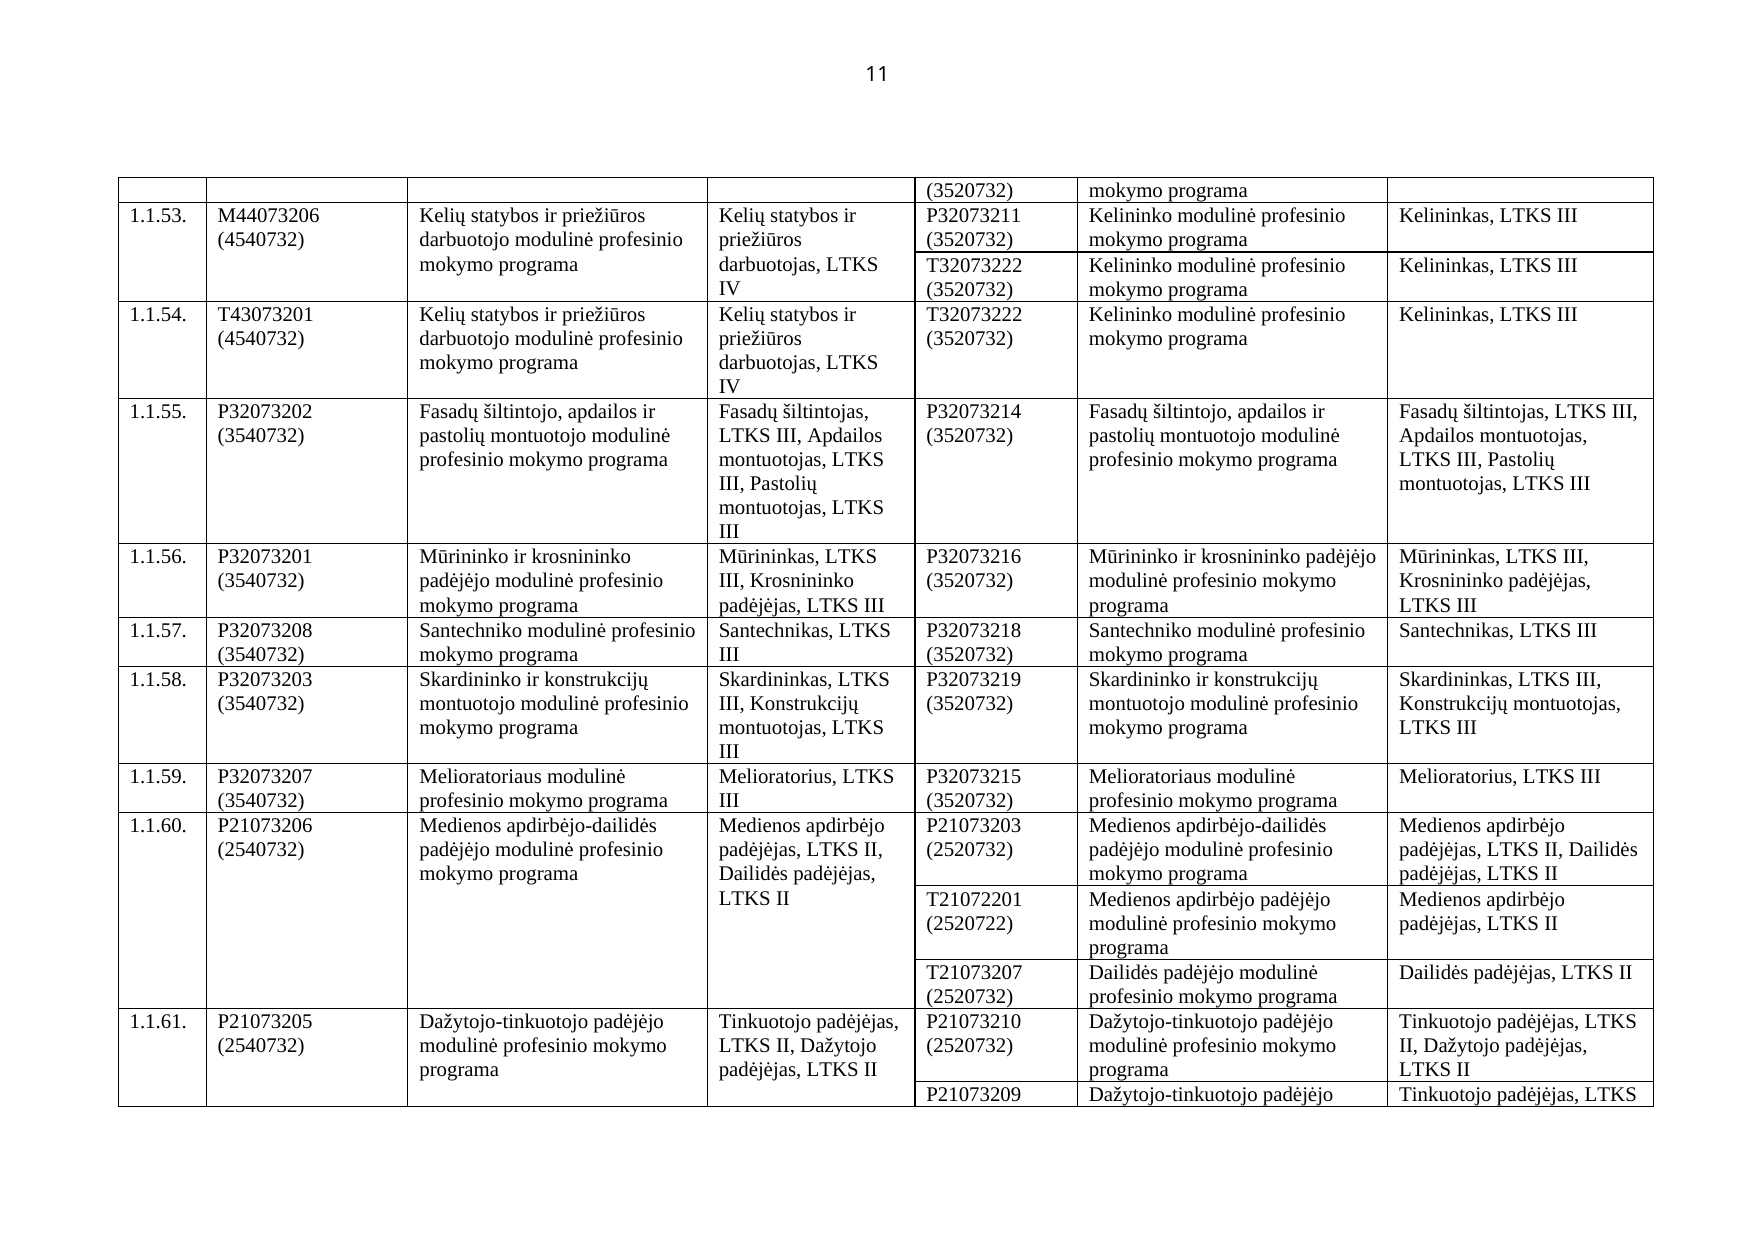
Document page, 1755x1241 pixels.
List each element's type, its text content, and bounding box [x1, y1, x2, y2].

table_cell Melioratorius, LTKS III [708, 764, 914, 812]
table_cell Fasadų šiltintojo, apdailos ir pastolių montuotojo modulinė profesinio mokymo programa [1078, 399, 1387, 543]
table_cell Kelininkas, LTKS III [1388, 203, 1653, 251]
table_cell T43073201 (4540732) [207, 302, 407, 398]
table_cell Mūrininko ir krosnininko padėjėjo modulinė profesinio mokymo programa [1078, 544, 1387, 617]
table_cell Melioratoriaus modulinė profesinio mokymo programa [1078, 764, 1387, 812]
table_cell Medienos apdirbėjo padėjėjas, LTKS II, Dailidės padėjėjas, LTKS II [708, 813, 914, 1008]
table_cell P21073209 [916, 1082, 1077, 1106]
table_cell Skardininkas, LTKS III, Konstrukcijų montuotojas, LTKS III [1388, 667, 1653, 763]
table_cell Santechniko modulinė profesinio mokymo programa [408, 618, 707, 666]
table_cell P32073215 (3520732) [916, 764, 1077, 812]
table_cell T21073207 (2520732) [916, 960, 1077, 1008]
table_cell Skardininko ir konstrukcijų montuotojo modulinė profesinio mokymo programa [408, 667, 707, 763]
table_cell P32073203 (3540732) [207, 667, 407, 763]
table_cell Mūrininkas, LTKS III, Krosnininko padėjėjas, LTKS III [708, 544, 914, 617]
table_cell Mūrininko ir krosnininko padėjėjo modulinė profesinio mokymo programa [408, 544, 707, 617]
table_cell Medienos apdirbėjo padėjėjas, LTKS II [1388, 886, 1653, 959]
table_cell 1.1.56. [119, 544, 206, 617]
table_cell 1.1.55. [119, 399, 206, 543]
table_cell [708, 178, 914, 202]
table_cell P21073203 (2520732) [916, 813, 1077, 885]
table_cell Fasadų šiltintojo, apdailos ir pastolių montuotojo modulinė profesinio mokymo programa [408, 399, 707, 543]
table_cell P32073216 (3520732) [916, 544, 1077, 617]
table_cell [1388, 178, 1653, 202]
table_cell T32073222 (3520732) [916, 302, 1077, 398]
table_cell 1.1.60. [119, 813, 206, 1008]
table_cell 1.1.58. [119, 667, 206, 763]
table_cell T32073222 (3520732) [916, 253, 1077, 301]
table_cell Mūrininkas, LTKS III, Krosnininko padėjėjas, LTKS III [1388, 544, 1653, 617]
table_cell Kelininko modulinė profesinio mokymo programa [1078, 302, 1387, 398]
table_cell Kelininko modulinė profesinio mokymo programa [1078, 253, 1387, 301]
table_cell Dažytojo-tinkuotojo padėjėjo [1078, 1082, 1387, 1106]
table_cell Santechnikas, LTKS III [708, 618, 914, 666]
table_cell Santechnikas, LTKS III [1388, 618, 1653, 666]
table_cell P32073208 (3540732) [207, 618, 407, 666]
table_cell P32073202 (3540732) [207, 399, 407, 543]
table_cell Tinkuotojo padėjėjas, LTKS II, Dažytojo padėjėjas, LTKS II [708, 1009, 914, 1106]
table_cell mokymo programa [1078, 178, 1387, 202]
table_cell M44073206 (4540732) [207, 203, 407, 301]
table_cell [408, 178, 707, 202]
table_cell 1.1.57. [119, 618, 206, 666]
table_cell P21073210 (2520732) [916, 1009, 1077, 1081]
table_cell Kelių statybos ir priežiūros darbuotojas, LTKS IV [708, 203, 914, 301]
table_cell Dažytojo-tinkuotojo padėjėjo modulinė profesinio mokymo programa [1078, 1009, 1387, 1081]
table_cell P32073219 (3520732) [916, 667, 1077, 763]
table_cell T21072201 (2520722) [916, 886, 1077, 959]
table_cell 1.1.61. [119, 1009, 206, 1106]
table_cell Fasadų šiltintojas, LTKS III, Apdailos montuotojas, LTKS III, Pastolių montuotojas, LTKS III [1388, 399, 1653, 543]
table_cell [119, 178, 206, 202]
table_cell Fasadų šiltintojas, LTKS III, Apdailos montuotojas, LTKS III, Pastolių montuotojas, LTKS III [708, 399, 914, 543]
table_cell P32073201 (3540732) [207, 544, 407, 617]
table_cell 1.1.59. [119, 764, 206, 812]
table_cell Melioratorius, LTKS III [1388, 764, 1653, 812]
table_cell P21073205 (2540732) [207, 1009, 407, 1106]
table_cell P32073211 (3520732) [916, 203, 1077, 251]
table_cell P32073218 (3520732) [916, 618, 1077, 666]
table_cell P21073206 (2540732) [207, 813, 407, 1008]
table_cell Skardininkas, LTKS III, Konstrukcijų montuotojas, LTKS III [708, 667, 914, 763]
table_cell P32073214 (3520732) [916, 399, 1077, 543]
table_cell 1.1.54. [119, 302, 206, 398]
table_cell Santechniko modulinė profesinio mokymo programa [1078, 618, 1387, 666]
table_cell [207, 178, 407, 202]
table_cell Kelių statybos ir priežiūros darbuotojo modulinė profesinio mokymo programa [408, 203, 707, 301]
table_cell Medienos apdirbėjo padėjėjo modulinė profesinio mokymo programa [1078, 886, 1387, 959]
table_cell Kelininko modulinė profesinio mokymo programa [1078, 203, 1387, 251]
table_cell Medienos apdirbėjo-dailidės padėjėjo modulinė profesinio mokymo programa [1078, 813, 1387, 885]
table_cell Dailidės padėjėjas, LTKS II [1388, 960, 1653, 1008]
table_cell Dailidės padėjėjo modulinė profesinio mokymo programa [1078, 960, 1387, 1008]
table_cell Tinkuotojo padėjėjas, LTKS [1388, 1082, 1653, 1106]
table_cell Kelių statybos ir priežiūros darbuotojo modulinė profesinio mokymo programa [408, 302, 707, 398]
table_cell Kelių statybos ir priežiūros darbuotojas, LTKS IV [708, 302, 914, 398]
table_cell Melioratoriaus modulinė profesinio mokymo programa [408, 764, 707, 812]
table_cell Dažytojo-tinkuotojo padėjėjo modulinė profesinio mokymo programa [408, 1009, 707, 1106]
table_cell P32073207 (3540732) [207, 764, 407, 812]
table_cell (3520732) [916, 178, 1077, 202]
table_cell Kelininkas, LTKS III [1388, 253, 1653, 301]
table_cell Medienos apdirbėjo-dailidės padėjėjo modulinė profesinio mokymo programa [408, 813, 707, 1008]
table_cell Medienos apdirbėjo padėjėjas, LTKS II, Dailidės padėjėjas, LTKS II [1388, 813, 1653, 885]
table_cell Tinkuotojo padėjėjas, LTKS II, Dažytojo padėjėjas, LTKS II [1388, 1009, 1653, 1081]
table_cell Kelininkas, LTKS III [1388, 302, 1653, 398]
table_cell Skardininko ir konstrukcijų montuotojo modulinė profesinio mokymo programa [1078, 667, 1387, 763]
table_cell 1.1.53. [119, 203, 206, 301]
